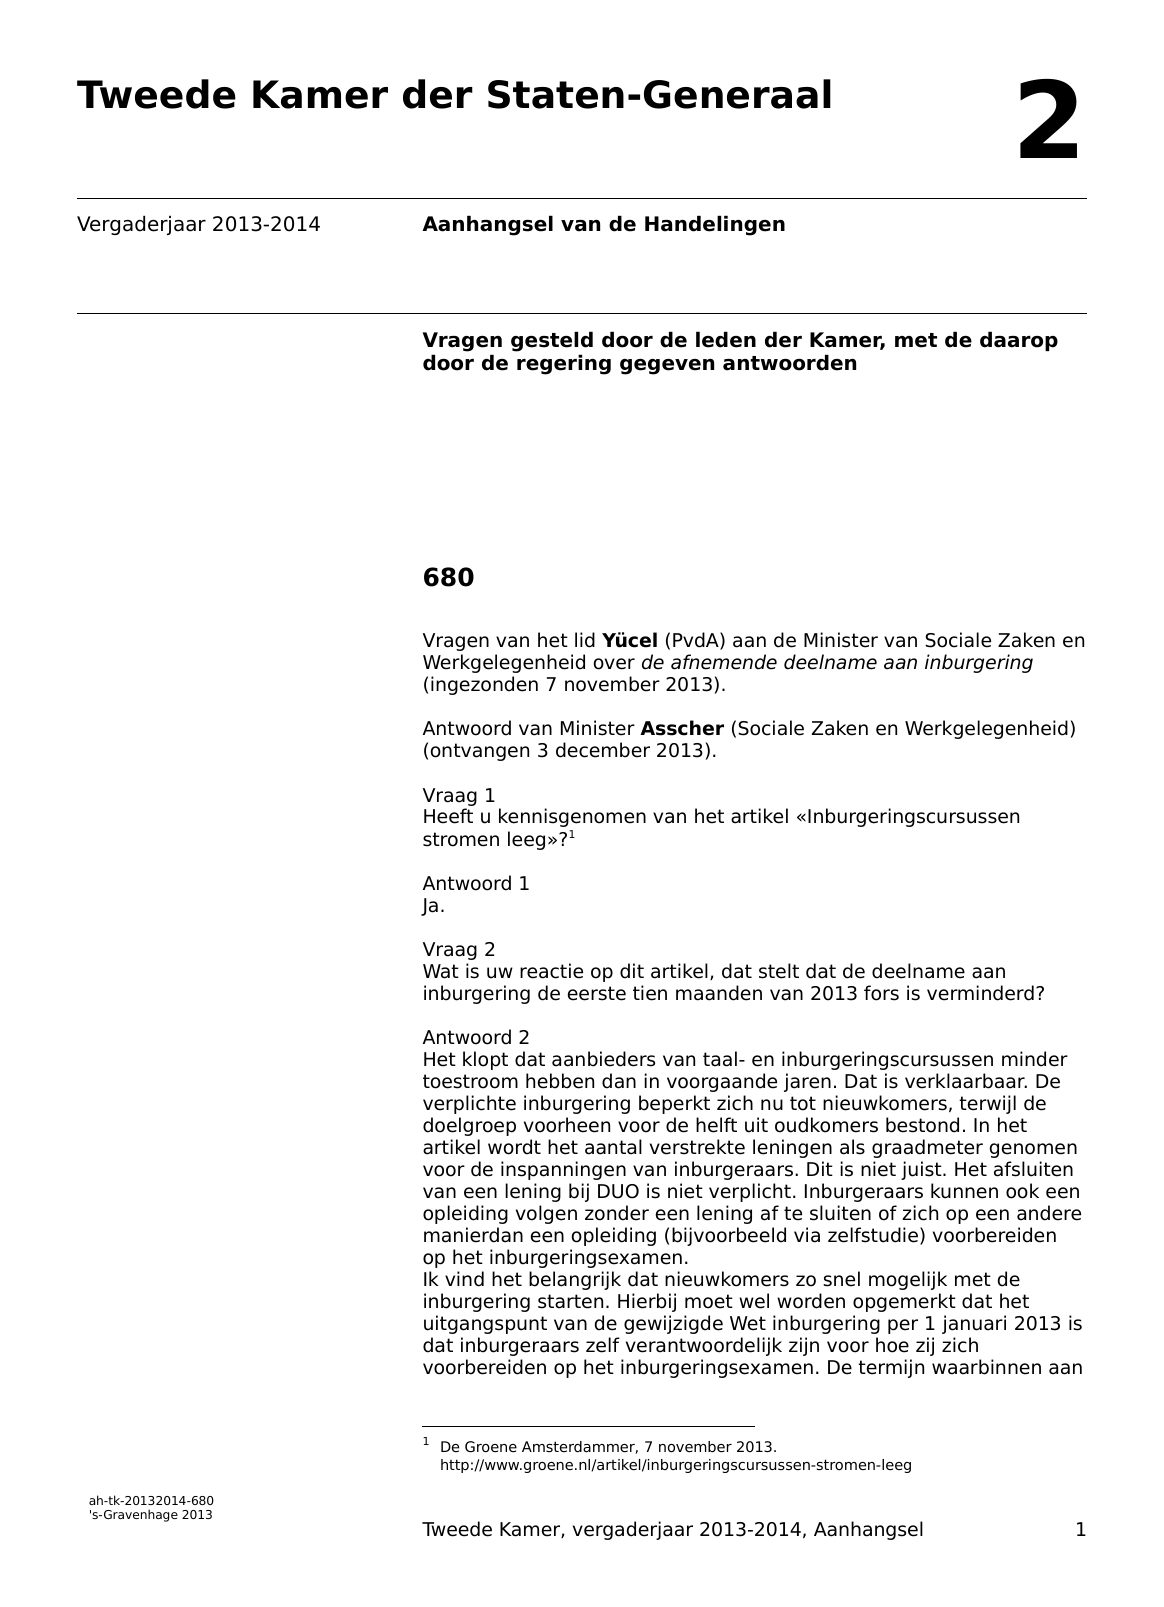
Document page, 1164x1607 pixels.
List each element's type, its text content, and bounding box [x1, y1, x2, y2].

text Het klopt dat aanbieders van taal- en inburgeringscursussen minder toestroom hebben dan in voorgaande jaren. Dat is verklaarbaar. De verplichte inburgering beperkt zich nu tot nieuwkomers, terwijl de doelgroep voorheen voor de helft uit oudkomers bestond. In het artikel wordt het aantal verstrekte leningen als graadmeter genomen voor de inspanningen van inburgeraars. Dit is niet juist. Het afsluiten van een lening bij DUO is niet verplicht. Inburgeraars kunnen ook een opleiding volgen zonder een lening af te sluiten of zich op een andere manierdan een opleiding (bijvoorbeeld via zelfstudie) voorbereiden op het inburgeringsexamen. [422, 1049, 1087, 1269]
text Vragen van het lid Yücel (PvdA) aan de Minister van Sociale Zaken en Werkgelegenheid over de afnemende deelname aan inburgering (ingezonden 7 november 2013). [422, 630, 1087, 696]
table_header 2 [886, 59, 1087, 198]
text De Groene Amsterdammer, 7 november 2013. http://www.groene.nl/artikel/inburgeringscursussen-stromen-leeg [422, 1435, 1087, 1474]
text Ja. [422, 894, 1087, 917]
text ah-tk-20132014-680 [88, 1494, 323, 1508]
table_cell Vergaderjaar 2013-2014 [77, 199, 422, 313]
table_header Tweede Kamer der Staten-Generaal [77, 59, 886, 198]
text Heeft u kennisgenomen van het artikel «Inburgeringscursussen stromen leeg»? [422, 806, 1087, 850]
text Vraag 1 [422, 784, 1087, 806]
text Antwoord 1 [422, 873, 1087, 894]
table_cell [77, 314, 422, 375]
text Ik vind het belangrijk dat nieuwkomers zo snel mogelijk met de inburgering starten. Hierbij moet wel worden opgemerkt dat het uitgangspunt van de gewijzigde Wet inburgering per 1 januari 2013 is dat inburgeraars zelf verantwoordelijk zijn voor hoe zij zich voorbereiden op het inburgeringsexamen. De termijn waarbinnen aan [422, 1269, 1087, 1378]
text Antwoord 2 [422, 1027, 1087, 1049]
table_cell Vragen gesteld door de leden der Kamer, met de daarop door de regering gegeven antwoorden [422, 314, 1087, 375]
text 680 [422, 563, 1087, 592]
text Wat is uw reactie op dit artikel, dat stelt dat de deelname aan inburgering de eerste tien maanden van 2013 fors is verminderd? [422, 961, 1087, 1005]
text 's-Gravenhage 2013 [88, 1508, 323, 1522]
text Vraag 2 [422, 939, 1087, 961]
text Antwoord van Minister Asscher (Sociale Zaken en Werkgelegenheid) (ontvangen 3 december 2013). [422, 718, 1087, 762]
table_cell Aanhangsel van de Handelingen [422, 199, 1087, 313]
